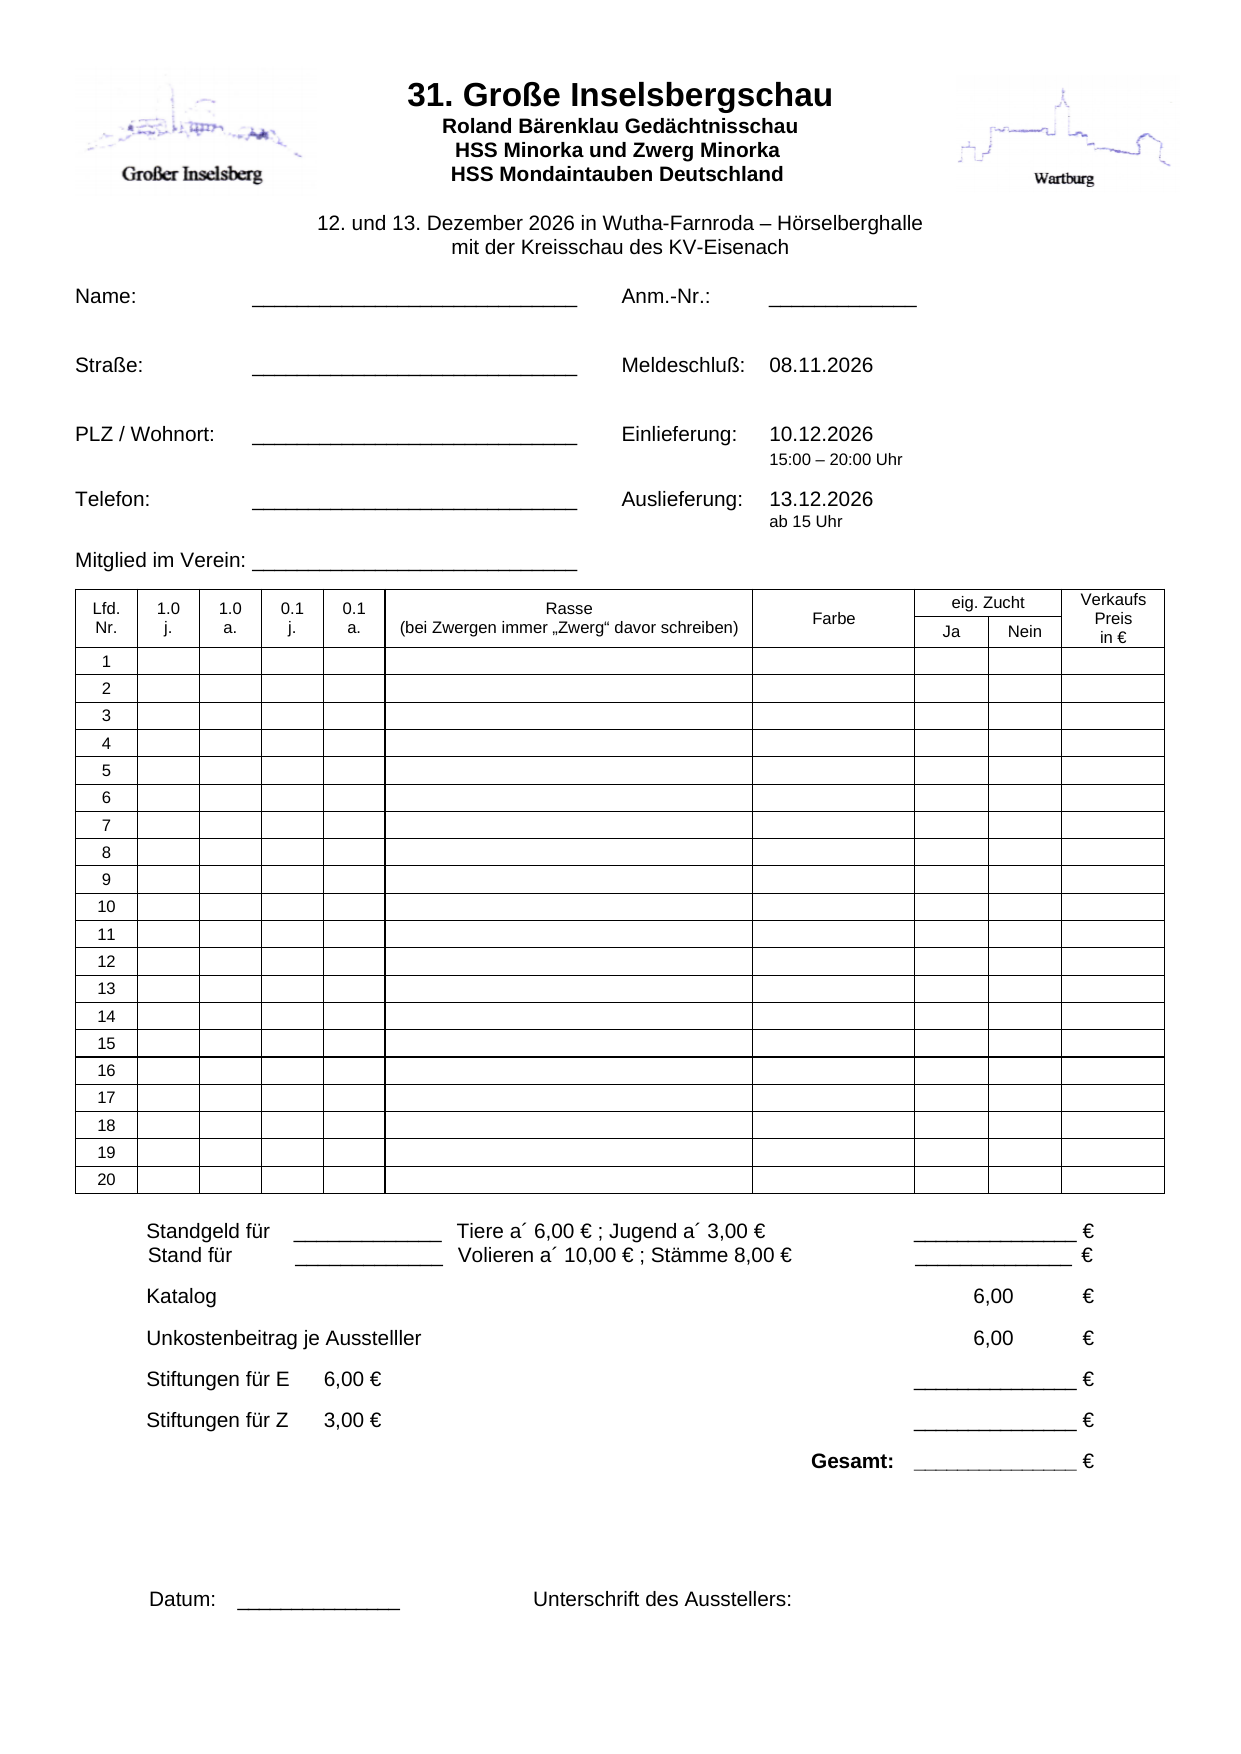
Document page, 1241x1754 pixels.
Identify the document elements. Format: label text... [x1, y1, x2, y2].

table_cell [200, 839, 261, 865]
table_header Verkaufs Preis in € [1062, 590, 1164, 647]
table_cell [200, 675, 261, 702]
table_cell [1062, 976, 1164, 1002]
text Unkostenbeitrag je Ausstelller 6,00 € [75, 1325, 1165, 1349]
table_cell [753, 648, 914, 674]
table_cell [262, 1058, 323, 1084]
table_cell 10 [76, 894, 137, 920]
table_cell [989, 675, 1061, 702]
table_cell [915, 785, 988, 811]
table_cell [753, 1085, 914, 1111]
text Standgeld für Tiere a´ 6,00 € ; Jugend a´ 3,00 € € [75, 1219, 1165, 1243]
table_cell [386, 1003, 752, 1029]
table_cell [989, 730, 1061, 756]
table_cell [989, 1030, 1061, 1056]
table_cell [138, 948, 199, 974]
table_cell [138, 976, 199, 1002]
table_cell [915, 648, 988, 674]
text Name: Anm.-Nr.: [75, 284, 1165, 308]
table_cell [200, 730, 261, 756]
table_cell 20 [76, 1167, 137, 1193]
table_cell [138, 648, 199, 674]
text mit der Kreisschau des KV-Eisenach [75, 235, 1165, 259]
text Telefon: Auslieferung: 13.12.2026 [75, 487, 1165, 511]
table_header Farbe [753, 590, 914, 647]
table_cell [386, 921, 752, 947]
table_cell [915, 703, 988, 729]
table_cell [200, 1139, 261, 1166]
table_cell 5 [76, 757, 137, 783]
text Roland Bärenklau Gedächtnisschau [317, 113, 956, 137]
table_cell [262, 948, 323, 974]
table_cell [915, 948, 988, 974]
table_cell [753, 1030, 914, 1056]
table_cell [386, 648, 752, 674]
table_header eig. Zucht [915, 590, 1061, 616]
table_header Lfd. Nr. [76, 590, 137, 647]
table_cell 15 [76, 1030, 137, 1056]
table_cell [138, 1030, 199, 1056]
table_cell [386, 675, 752, 702]
table_cell [262, 812, 323, 838]
table_cell [386, 894, 752, 920]
table_cell 11 [76, 921, 137, 947]
table_cell 13 [76, 976, 137, 1002]
table_cell 8 [76, 839, 137, 865]
table_cell [753, 921, 914, 947]
table_cell [138, 894, 199, 920]
text HSS Minorka und Zwerg Minorka [317, 137, 956, 161]
table_cell [262, 757, 323, 783]
table_cell [1062, 1003, 1164, 1029]
table_cell [1062, 785, 1164, 811]
table_cell [200, 1030, 261, 1056]
table_header 1.0 j. [138, 590, 199, 647]
table_cell [753, 730, 914, 756]
table_cell [324, 1112, 384, 1138]
table_cell [138, 785, 199, 811]
table_cell [915, 1139, 988, 1166]
text 31. Große Inselsbergschau [317, 75, 956, 113]
table_cell [324, 1085, 384, 1111]
table_header Rasse (bei Zwergen immer „Zwerg“ davor schreiben) [386, 590, 752, 647]
table_cell [386, 785, 752, 811]
table_cell [262, 1003, 323, 1029]
table_cell 4 [76, 730, 137, 756]
table_cell [200, 757, 261, 783]
table_cell [386, 976, 752, 1002]
table_cell [200, 866, 261, 893]
table_cell 6 [76, 785, 137, 811]
table_cell [200, 894, 261, 920]
table_cell [1062, 948, 1164, 974]
text HSS Mondaintauben Deutschland [317, 161, 956, 185]
table_cell [753, 1112, 914, 1138]
table_cell [386, 1167, 752, 1193]
table_cell [915, 866, 988, 893]
table_cell [386, 839, 752, 865]
text 12. und 13. Dezember 2026 in Wutha-Farnroda – Hörselberghalle [75, 211, 1165, 235]
table_cell [1062, 648, 1164, 674]
table_cell [915, 976, 988, 1002]
text ab 15 Uhr [75, 511, 1165, 531]
table_cell Ja [915, 617, 988, 647]
table_cell [138, 921, 199, 947]
table_cell [324, 648, 384, 674]
table_cell [753, 675, 914, 702]
table_cell [1062, 894, 1164, 920]
table_cell [915, 675, 988, 702]
table_cell [324, 1139, 384, 1166]
table_cell [324, 730, 384, 756]
table_cell [1062, 866, 1164, 893]
table_header 0.1 j. [262, 590, 323, 647]
table_cell [989, 812, 1061, 838]
table_cell [753, 894, 914, 920]
table_cell [989, 866, 1061, 893]
table_cell [753, 703, 914, 729]
table_cell [915, 1085, 988, 1111]
text PLZ / Wohnort: Einlieferung: 10.12.2026 [75, 422, 1165, 446]
table_cell [262, 1030, 323, 1056]
table_cell [262, 703, 323, 729]
table_cell [989, 703, 1061, 729]
table_cell [1062, 921, 1164, 947]
table_cell [989, 757, 1061, 783]
table_header 1.0 a. [200, 590, 261, 647]
table_cell [1062, 1112, 1164, 1138]
table_cell [386, 730, 752, 756]
table_cell [324, 703, 384, 729]
table_cell [200, 1058, 261, 1084]
table_cell [324, 839, 384, 865]
table_cell [386, 866, 752, 893]
table_cell [324, 894, 384, 920]
table_cell [324, 757, 384, 783]
table_cell [138, 866, 199, 893]
table_cell [386, 1112, 752, 1138]
table_cell [915, 1030, 988, 1056]
table_cell [386, 948, 752, 974]
text Datum: Unterschrift des Ausstellers: [75, 1587, 1165, 1611]
table_cell [324, 785, 384, 811]
table_cell [262, 1112, 323, 1138]
table_cell [324, 812, 384, 838]
text Straße: Meldeschluß: 08.11.2026 [75, 353, 1165, 377]
table_cell [200, 1167, 261, 1193]
table_cell [138, 1058, 199, 1084]
table_cell [262, 1085, 323, 1111]
table_cell [915, 1058, 988, 1084]
table_cell [262, 1139, 323, 1166]
table_cell [1062, 730, 1164, 756]
table_cell [138, 757, 199, 783]
table_cell [200, 1003, 261, 1029]
table_cell [386, 757, 752, 783]
table_cell [753, 1058, 914, 1084]
table_cell [262, 1167, 323, 1193]
table_cell [989, 976, 1061, 1002]
table_cell 7 [76, 812, 137, 838]
table_cell [753, 812, 914, 838]
table_cell [989, 1058, 1061, 1084]
table_cell [262, 648, 323, 674]
table_cell [915, 1003, 988, 1029]
table_cell 2 [76, 675, 137, 702]
text Stiftungen für Z 3,00 € € [75, 1407, 1165, 1431]
table_cell [262, 675, 323, 702]
table_cell [138, 1167, 199, 1193]
text 15:00 – 20:00 Uhr [75, 446, 1165, 470]
table_cell [200, 1112, 261, 1138]
text Stand für Volieren a´ 10,00 € ; Stämme 8,00 € € [75, 1243, 1165, 1267]
table_cell [200, 976, 261, 1002]
table_cell [989, 648, 1061, 674]
table_cell 19 [76, 1139, 137, 1166]
table_cell 12 [76, 948, 137, 974]
table_cell [138, 839, 199, 865]
table_cell [989, 1167, 1061, 1193]
table_cell [200, 648, 261, 674]
table_cell 1 [76, 648, 137, 674]
table_cell [386, 1139, 752, 1166]
table_cell [915, 1167, 988, 1193]
table_cell Nein [989, 617, 1061, 647]
table_cell [200, 785, 261, 811]
table_cell [324, 675, 384, 702]
text Gesamt: € [75, 1448, 1165, 1472]
table_cell [915, 839, 988, 865]
text Mitglied im Verein: [75, 547, 1165, 571]
table_cell [138, 1112, 199, 1138]
table_cell [138, 1085, 199, 1111]
table_cell [262, 730, 323, 756]
table_cell [1062, 675, 1164, 702]
text Stiftungen für E 6,00 € € [75, 1366, 1165, 1390]
table_cell [324, 1030, 384, 1056]
table_cell [324, 866, 384, 893]
table_cell [1062, 1085, 1164, 1111]
table_cell [262, 839, 323, 865]
table_cell [1062, 1167, 1164, 1193]
table_cell 9 [76, 866, 137, 893]
table_cell [989, 1085, 1061, 1111]
table_cell [1062, 1139, 1164, 1166]
table_cell [138, 730, 199, 756]
table_cell [386, 703, 752, 729]
table_header 0.1 a. [324, 590, 384, 647]
table_cell [262, 866, 323, 893]
table_cell [386, 1030, 752, 1056]
table_cell [138, 703, 199, 729]
table_cell [989, 948, 1061, 974]
text Katalog 6,00 € [75, 1284, 1165, 1308]
table_cell [915, 894, 988, 920]
table_cell [915, 921, 988, 947]
table_cell [989, 921, 1061, 947]
table_cell [989, 785, 1061, 811]
table_cell 18 [76, 1112, 137, 1138]
table_cell [138, 812, 199, 838]
table_cell [386, 1085, 752, 1111]
table_cell [262, 976, 323, 1002]
table_cell [753, 1139, 914, 1166]
table_cell 3 [76, 703, 137, 729]
table_cell [386, 812, 752, 838]
table_cell [200, 948, 261, 974]
table_cell [753, 839, 914, 865]
table_cell [915, 812, 988, 838]
table_cell [1062, 1058, 1164, 1084]
table_cell [200, 812, 261, 838]
table_cell [138, 675, 199, 702]
table_cell [262, 921, 323, 947]
table_cell 17 [76, 1085, 137, 1111]
table_cell [386, 1058, 752, 1084]
table_cell [200, 703, 261, 729]
table_cell [989, 894, 1061, 920]
table_cell [989, 1003, 1061, 1029]
table_cell [1062, 1030, 1164, 1056]
table_cell [324, 976, 384, 1002]
table_cell [200, 1085, 261, 1111]
table_cell [262, 785, 323, 811]
table_cell 16 [76, 1058, 137, 1084]
table_cell [753, 948, 914, 974]
table_cell [989, 1139, 1061, 1166]
table_cell [753, 866, 914, 893]
table_cell [324, 948, 384, 974]
table_cell [200, 921, 261, 947]
table_cell [1062, 703, 1164, 729]
table_cell [753, 785, 914, 811]
table_cell [1062, 812, 1164, 838]
table_cell [753, 757, 914, 783]
table_cell [753, 1003, 914, 1029]
table_cell [915, 730, 988, 756]
table_cell [989, 1112, 1061, 1138]
table_cell [915, 757, 988, 783]
table_cell [324, 921, 384, 947]
table_cell [262, 894, 323, 920]
table_cell [138, 1003, 199, 1029]
table_cell [753, 1167, 914, 1193]
table_cell [324, 1167, 384, 1193]
table_cell [324, 1058, 384, 1084]
table_cell [324, 1003, 384, 1029]
table_cell [138, 1139, 199, 1166]
table_cell 14 [76, 1003, 137, 1029]
table_cell [1062, 757, 1164, 783]
table_cell [915, 1112, 988, 1138]
table_cell [1062, 839, 1164, 865]
table_cell [989, 839, 1061, 865]
table_cell [753, 976, 914, 1002]
